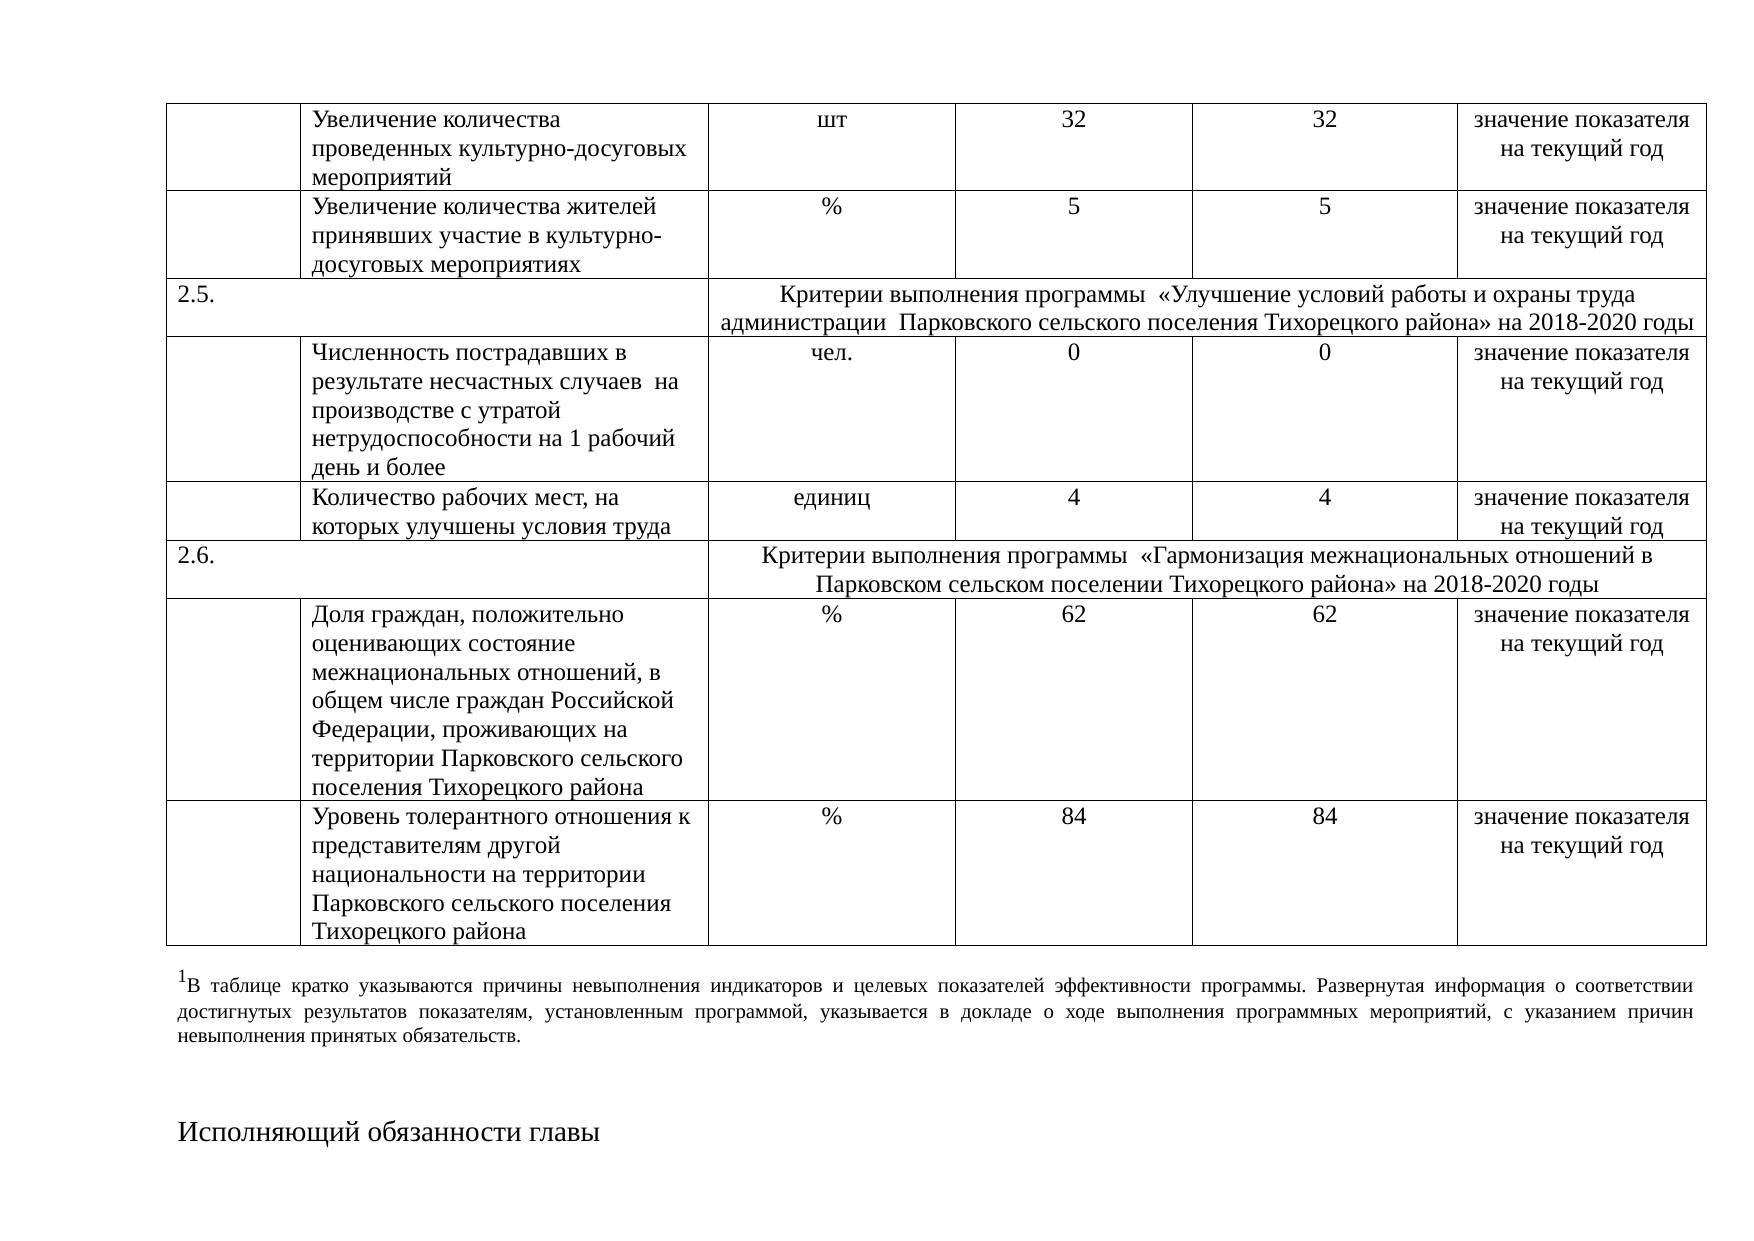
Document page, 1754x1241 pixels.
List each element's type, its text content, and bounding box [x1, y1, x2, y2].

table_cell 0 [956, 337, 1192, 481]
table_cell Уровень толерантного отношения к представителям другой национальности на территории Парковского сельского поселения Тихорецкого района [301, 801, 708, 945]
text 1В таблице кратко указываются причины невыполнения индикаторов и целевых показателей эффективности программы. Развернутая информация о соответствии достигнутых результатов показателям, установленным программой, указывается в докладе о ходе выполнения программных мероприятий, с указанием причин невыполнения принятых обязательств. [177, 965, 1695, 1047]
table_cell [167, 482, 300, 539]
text Исполняющий обязанности главы [177, 1114, 1695, 1148]
table_cell значение показателя на текущий год [1458, 482, 1706, 539]
table_cell 2.6. [167, 541, 708, 598]
table_cell Количество рабочих мест, на которых улучшены условия труда [301, 482, 708, 539]
table_cell Численность пострадавших в результате несчастных случаев на производстве с утратой нетрудоспособности на 1 рабочий день и более [301, 337, 708, 481]
table_cell Увеличение количества жителей принявших участие в культурно-досуговых мероприятиях [301, 191, 708, 278]
table_cell [167, 801, 300, 945]
table_cell 84 [956, 801, 1192, 945]
table_cell [167, 599, 300, 800]
table_cell 62 [1193, 599, 1457, 800]
table_cell % [709, 599, 955, 800]
table_cell 62 [956, 599, 1192, 800]
table_cell Критерии выполнения программы «Улучшение условий работы и охраны труда администрации Парковского сельского поселения Тихорецкого района» на 2018-2020 годы [709, 279, 1706, 336]
table_cell 0 [1193, 337, 1457, 481]
table_cell 4 [956, 482, 1192, 539]
table_cell 32 [1193, 104, 1457, 190]
table_cell чел. [709, 337, 955, 481]
table_cell единиц [709, 482, 955, 539]
table_cell % [709, 801, 955, 945]
table_cell Доля граждан, положительно оценивающих состояние межнациональных отношений, в общем числе граждан Российской Федерации, проживающих на территории Парковского сельского поселения Тихорецкого района [301, 599, 708, 800]
table_cell шт [709, 104, 955, 190]
table_cell 32 [956, 104, 1192, 190]
table_cell [167, 191, 300, 278]
table_cell 5 [1193, 191, 1457, 278]
table_cell [167, 104, 300, 190]
table_cell 2.5. [167, 279, 708, 336]
table_cell 4 [1193, 482, 1457, 539]
table_cell значение показателя на текущий год [1458, 801, 1706, 945]
table_cell значение показателя на текущий год [1458, 104, 1706, 190]
table_cell Увеличение количества проведенных культурно-досуговых мероприятий [301, 104, 708, 190]
table_cell Критерии выполнения программы «Гармонизация межнациональных отношений в Парковском сельском поселении Тихорецкого района» на 2018-2020 годы [709, 541, 1706, 598]
table_cell [167, 337, 300, 481]
table_cell 5 [956, 191, 1192, 278]
table_cell значение показателя на текущий год [1458, 337, 1706, 481]
table_cell 84 [1193, 801, 1457, 945]
table_cell значение показателя на текущий год [1458, 599, 1706, 800]
table_cell % [709, 191, 955, 278]
table_cell значение показателя на текущий год [1458, 191, 1706, 278]
